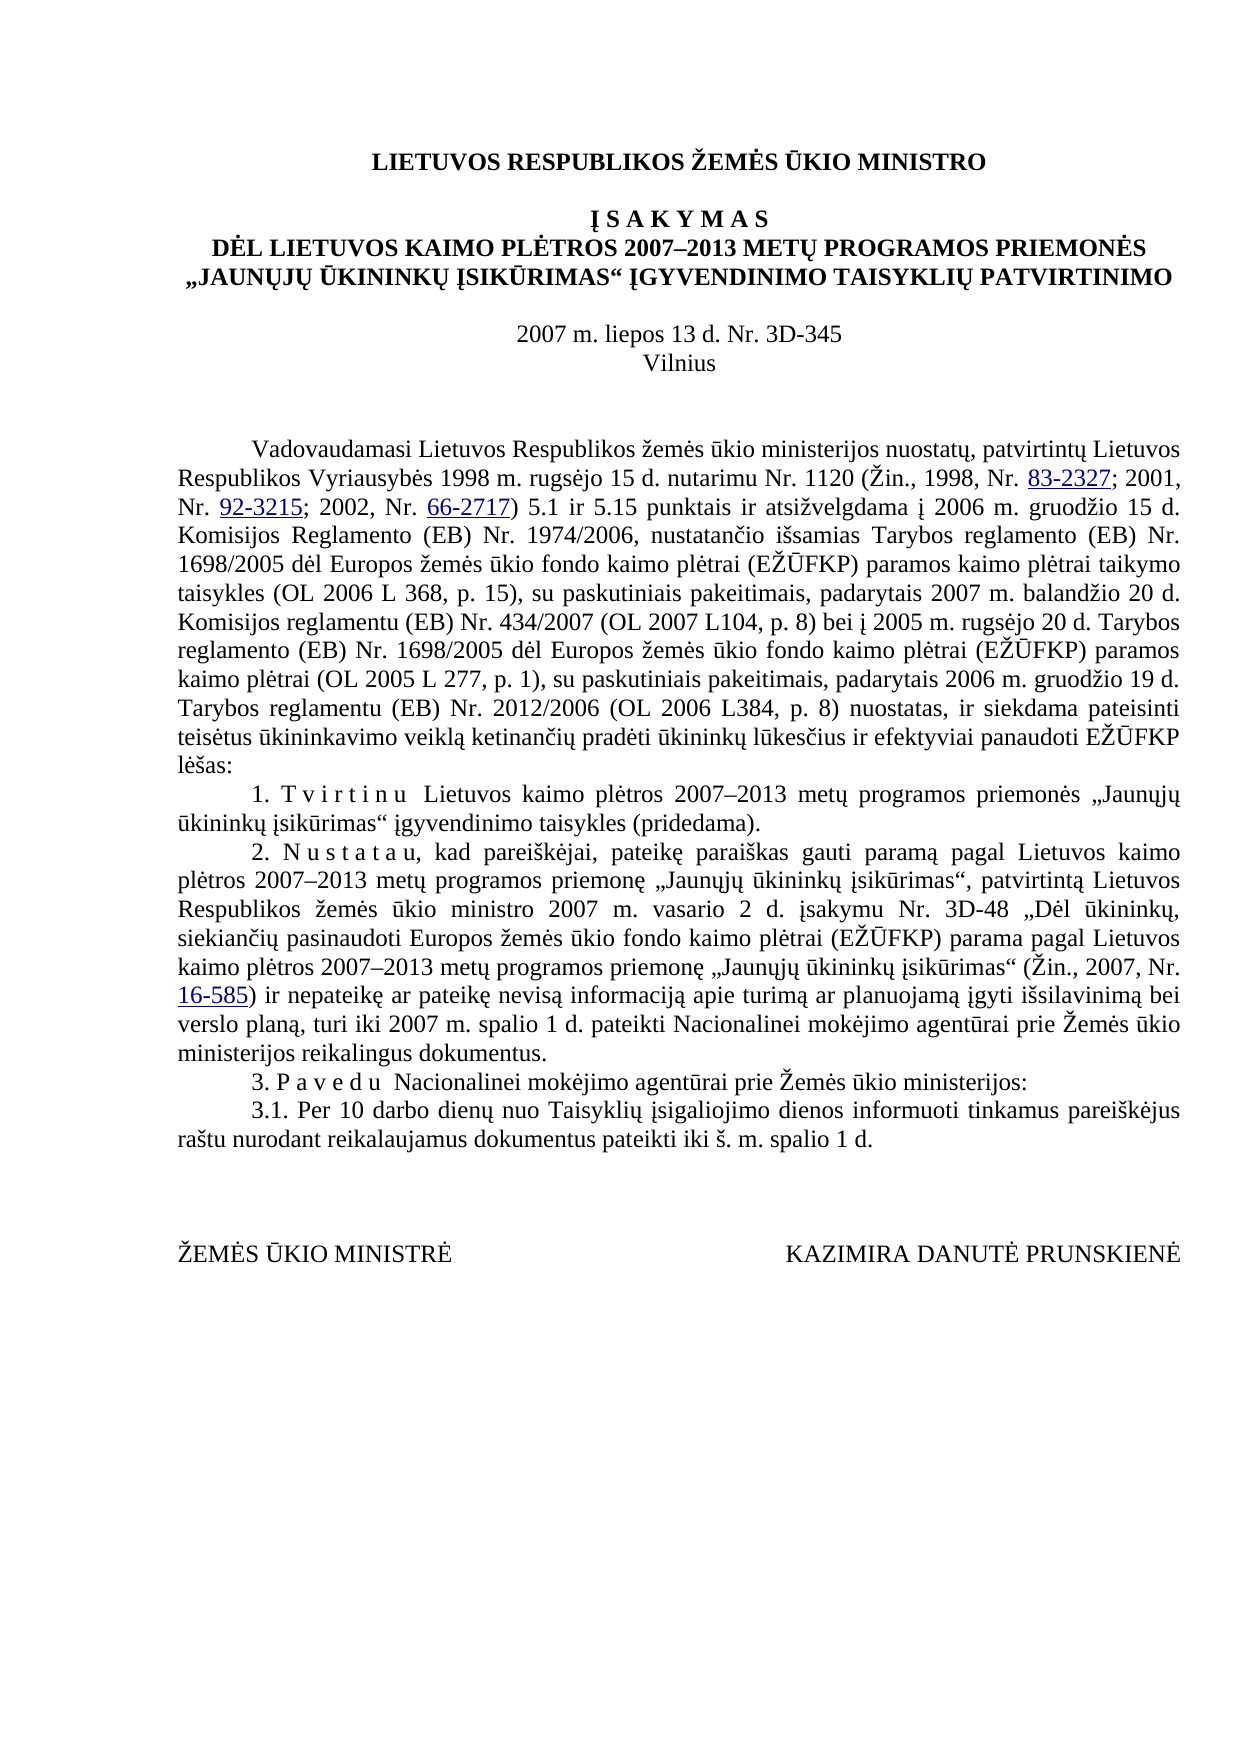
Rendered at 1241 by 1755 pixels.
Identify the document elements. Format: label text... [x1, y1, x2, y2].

text DĖL LIETUVOS KAIMO PLĖTROS 2007–2013 METŲ PROGRAMOS PRIEMONĖS „JAUNŲJŲ ŪKININKŲ ĮSIKŪRIMAS“ ĮGYVENDINIMO TAISYKLIŲ PATVIRTINIMO [177, 233, 1181, 291]
text Vilnius [177, 348, 1181, 377]
text 2. Nustatau, kad pareiškėjai, pateikę paraiškas gauti paramą pagal Lietuvos kaimo plėtros 2007–2013 metų programos priemonę „Jaunųjų ūkininkų įsikūrimas“, patvirtintą Lietuvos Respublikos žemės ūkio ministro 2007 m. vasario 2 d. įsakymu Nr. 3D-48 „Dėl ūkininkų, siekiančių pasinaudoti Europos žemės ūkio fondo kaimo plėtrai (EŽŪFKP) parama pagal Lietuvos kaimo plėtros 2007–2013 metų programos priemonę „Jaunųjų ūkininkų įsikūrimas“ (Žin., 2007, Nr. 16-585) ir nepateikę ar pateikę nevisą informaciją apie turimą ar planuojamą įgyti išsilavinimą bei verslo planą, turi iki 2007 m. spalio 1 d. pateikti Nacionalinei mokėjimo agentūrai prie Žemės ūkio ministerijos reikalingus dokumentus. [177, 837, 1181, 1067]
text LIETUVOS RESPUBLIKOS ŽEMĖS ŪKIO MINISTRO [177, 147, 1181, 176]
text Į S A K Y M A S [177, 204, 1181, 233]
text Žemės ūkio ministrė Kazimira Danutė Prunskienė [177, 1239, 1181, 1268]
text 1. Tvirtinu Lietuvos kaimo plėtros 2007–2013 metų programos priemonės „Jaunųjų ūkininkų įsikūrimas“ įgyvendinimo taisykles (pridedama). [177, 779, 1181, 837]
text 3.1. Per 10 darbo dienų nuo Taisyklių įsigaliojimo dienos informuoti tinkamus pareiškėjus raštu nurodant reikalaujamus dokumentus pateikti iki š. m. spalio 1 d. [177, 1096, 1181, 1153]
text Vadovaudamasi Lietuvos Respublikos žemės ūkio ministerijos nuostatų, patvirtintų Lietuvos Respublikos Vyriausybės 1998 m. rugsėjo 15 d. nutarimu Nr. 1120 (Žin., 1998, Nr. 83-2327; 2001, Nr. 92-3215; 2002, Nr. 66-2717) 5.1 ir 5.15 punktais ir atsižvelgdama į 2006 m. gruodžio 15 d. Komisijos Reglamento (EB) Nr. 1974/2006, nustatančio išsamias Tarybos reglamento (EB) Nr. 1698/2005 dėl Europos žemės ūkio fondo kaimo plėtrai (EŽŪFKP) paramos kaimo plėtrai taikymo taisykles (OL 2006 L 368, p. 15), su paskutiniais pakeitimais, padarytais 2007 m. balandžio 20 d. Komisijos reglamentu (EB) Nr. 434/2007 (OL 2007 L104, p. 8) bei į 2005 m. rugsėjo 20 d. Tarybos reglamento (EB) Nr. 1698/2005 dėl Europos žemės ūkio fondo kaimo plėtrai (EŽŪFKP) paramos kaimo plėtrai (OL 2005 L 277, p. 1), su paskutiniais pakeitimais, padarytais 2006 m. gruodžio 19 d. Tarybos reglamentu (EB) Nr. 2012/2006 (OL 2006 L384, p. 8) nuostatas, ir siekdama pateisinti teisėtus ūkininkavimo veiklą ketinančių pradėti ūkininkų lūkesčius ir efektyviai panaudoti EŽŪFKP lėšas: [177, 434, 1181, 779]
text 3. Pavedu Nacionalinei mokėjimo agentūrai prie Žemės ūkio ministerijos: [177, 1067, 1181, 1096]
text 2007 m. liepos 13 d. Nr. 3D-345 [177, 319, 1181, 348]
